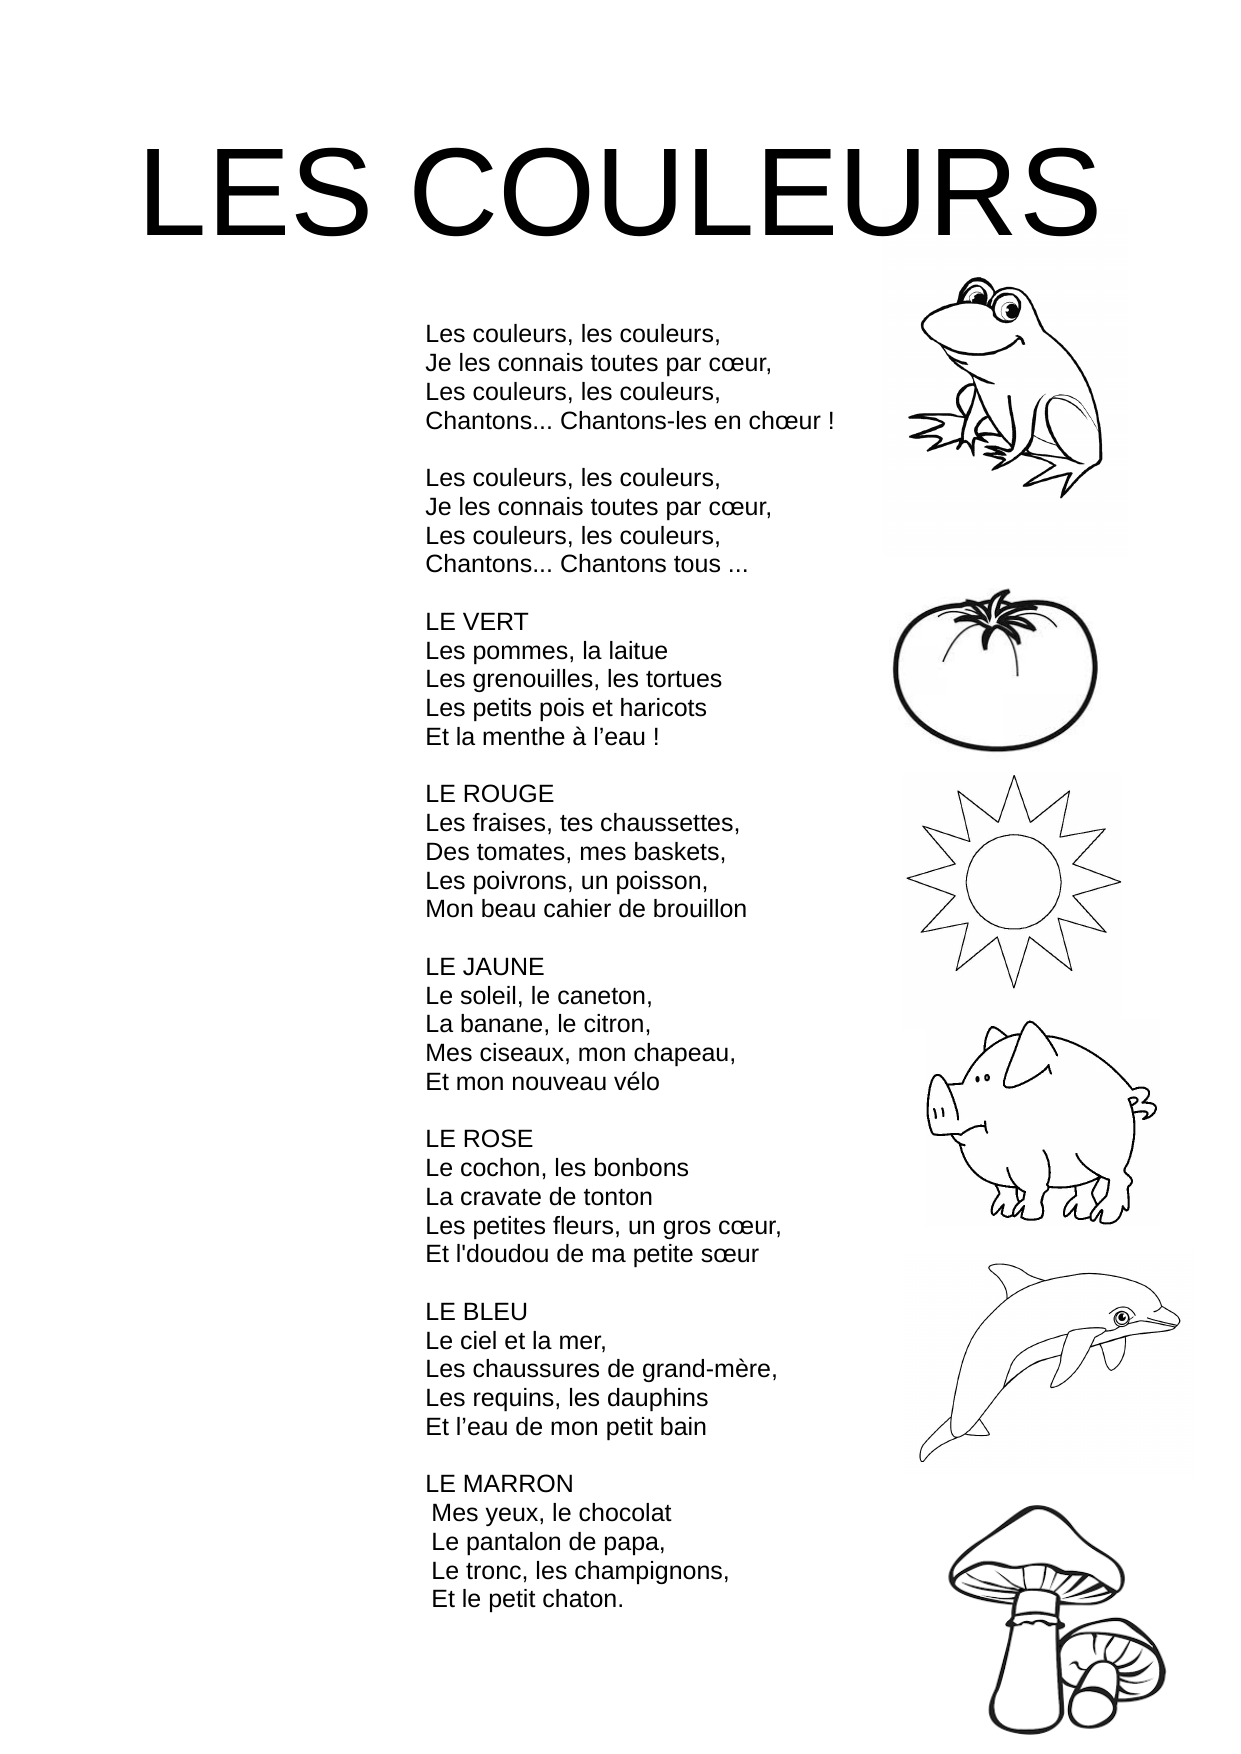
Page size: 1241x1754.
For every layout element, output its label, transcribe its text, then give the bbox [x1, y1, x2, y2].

text LES COULEURS [118, 118, 1122, 262]
text Les couleurs, les couleurs, Je les connais toutes par cœur, Les couleurs, les couleurs, Chantons... Chantons-les en chœur ! Les couleurs, les couleurs, Je les connais toutes par cœur, Les couleurs, les couleurs, Chantons... Chantons tous ... LE VERT Les pommes, la laitue Les grenouilles, les tortues Les petits pois et haricots Et la menthe à l’eau ! LE ROUGE Les fraises, tes chaussettes, Des tomates, mes baskets, Les poivrons, un poisson, Mon beau cahier de brouillon LE JAUNE Le soleil, le caneton, La banane, le citron, Mes ciseaux, mon chapeau, Et mon nouveau vélo LE ROSE Le cochon, les bonbons La cravate de tonton Les petites fleurs, un gros cœur, Et l'doudou de ma petite sœur LE BLEU Le ciel et la mer, Les chaussures de grand-mère, Les requins, les dauphins Et l’eau de mon petit bain LE MARRON [425, 319, 1122, 1498]
picture [903, 1252, 1196, 1477]
picture [939, 1502, 1175, 1737]
picture [881, 208, 1160, 1227]
text Mes yeux, le chocolat Le pantalon de papa, Le tronc, les champignons, Et le petit chaton. [431, 1498, 1122, 1613]
picture [881, 208, 906, 227]
